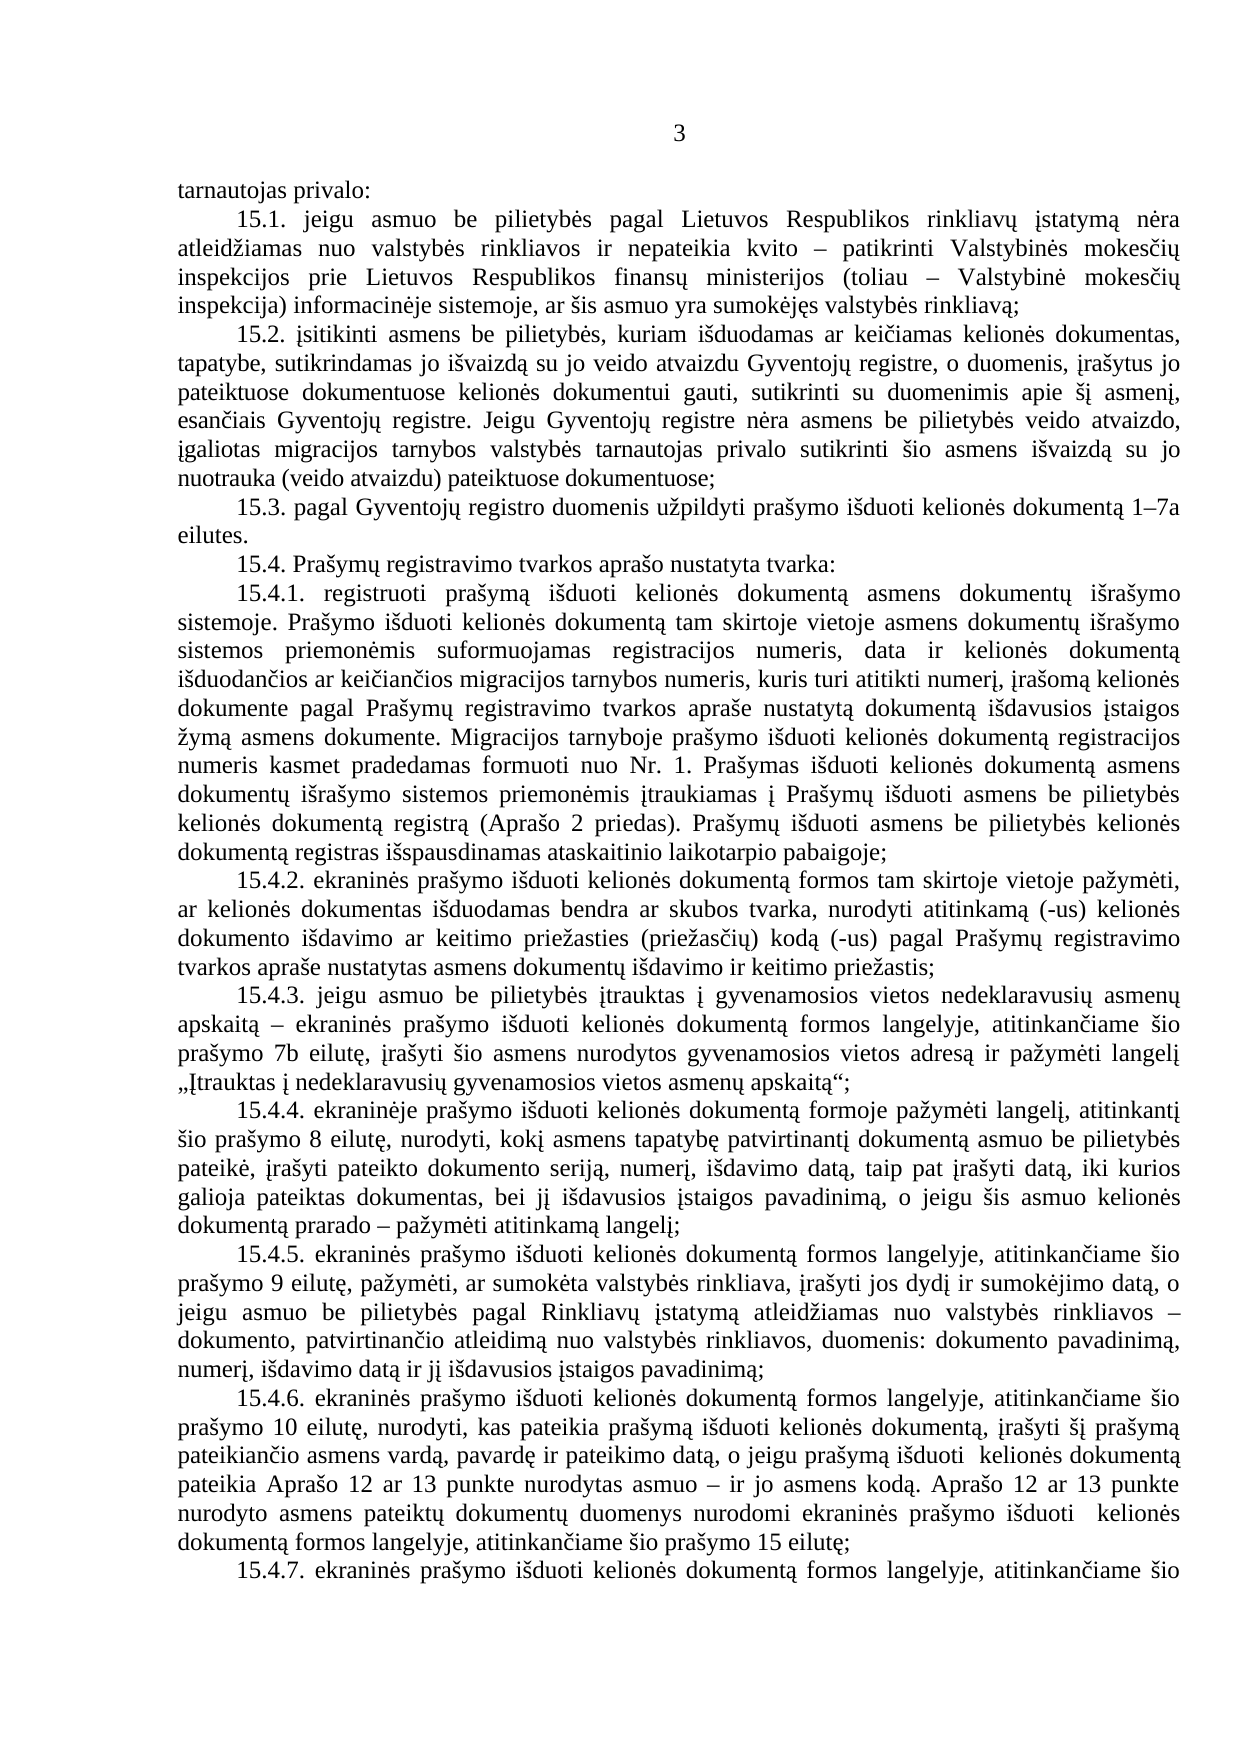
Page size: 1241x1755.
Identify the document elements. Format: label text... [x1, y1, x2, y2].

text 15.4.7. ekraninės prašymo išduoti kelionės dokumentą formos langelyje, atitinkančiame šio [177, 1556, 1181, 1584]
text 15.2. įsitikinti asmens be pilietybės, kuriam išduodamas ar keičiamas kelionės dokumentas, tapatybe, sutikrindamas jo išvaizdą su jo veido atvaizdu Gyventojų registre, o duomenis, įrašytus jo pateiktuose dokumentuose kelionės dokumentui gauti, sutikrinti su duomenimis apie šį asmenį, esančiais Gyventojų registre. Jeigu Gyventojų registre nėra asmens be pilietybės veido atvaizdo, įgaliotas migracijos tarnybos valstybės tarnautojas privalo sutikrinti šio asmens išvaizdą su jo nuotrauka (veido atvaizdu) pateiktuose dokumentuose; [177, 319, 1181, 492]
text 15.4. Prašymų registravimo tvarkos aprašo nustatyta tvarka: [177, 549, 1181, 578]
text 15.4.3. jeigu asmuo be pilietybės įtrauktas į gyvenamosios vietos nedeklaravusių asmenų apskaitą – ekraninės prašymo išduoti kelionės dokumentą formos langelyje, atitinkančiame šio prašymo 7b eilutę, įrašyti šio asmens nurodytos gyvenamosios vietos adresą ir pažymėti langelį „Įtrauktas į nedeklaravusių gyvenamosios vietos asmenų apskaitą“; [177, 981, 1181, 1096]
text 15.4.5. ekraninės prašymo išduoti kelionės dokumentą formos langelyje, atitinkančiame šio prašymo 9 eilutę, pažymėti, ar sumokėta valstybės rinkliava, įrašyti jos dydį ir sumokėjimo datą, o jeigu asmuo be pilietybės pagal Rinkliavų įstatymą atleidžiamas nuo valstybės rinkliavos – dokumento, patvirtinančio atleidimą nuo valstybės rinkliavos, duomenis: dokumento pavadinimą, numerį, išdavimo datą ir jį išdavusios įstaigos pavadinimą; [177, 1239, 1181, 1383]
text 15.3. pagal Gyventojų registro duomenis užpildyti prašymo išduoti kelionės dokumentą 1–7a eilutes. [177, 492, 1181, 549]
text 15.4.4. ekraninėje prašymo išduoti kelionės dokumentą formoje pažymėti langelį, atitinkantį šio prašymo 8 eilutę, nurodyti, kokį asmens tapatybę patvirtinantį dokumentą asmuo be pilietybės pateikė, įrašyti pateikto dokumento seriją, numerį, išdavimo datą, taip pat įrašyti datą, iki kurios galioja pateiktas dokumentas, bei jį išdavusios įstaigos pavadinimą, o jeigu šis asmuo kelionės dokumentą prarado – pažymėti atitinkamą langelį; [177, 1096, 1181, 1239]
text tarnautojas privalo: [177, 176, 1181, 204]
text 15.1. jeigu asmuo be pilietybės pagal Lietuvos Respublikos rinkliavų įstatymą nėra atleidžiamas nuo valstybės rinkliavos ir nepateikia kvito – patikrinti Valstybinės mokesčių inspekcijos prie Lietuvos Respublikos finansų ministerijos (toliau – Valstybinė mokesčių inspekcija) informacinėje sistemoje, ar šis asmuo yra sumokėjęs valstybės rinkliavą; [177, 204, 1181, 319]
text 15.4.2. ekraninės prašymo išduoti kelionės dokumentą formos tam skirtoje vietoje pažymėti, ar kelionės dokumentas išduodamas bendra ar skubos tvarka, nurodyti atitinkamą (-us) kelionės dokumento išdavimo ar keitimo priežasties (priežasčių) kodą (-us) pagal Prašymų registravimo tvarkos apraše nustatytas asmens dokumentų išdavimo ir keitimo priežastis; [177, 866, 1181, 981]
text 15.4.1. registruoti prašymą išduoti kelionės dokumentą asmens dokumentų išrašymo sistemoje. Prašymo išduoti kelionės dokumentą tam skirtoje vietoje asmens dokumentų išrašymo sistemos priemonėmis suformuojamas registracijos numeris, data ir kelionės dokumentą išduodančios ar keičiančios migracijos tarnybos numeris, kuris turi atitikti numerį, įrašomą kelionės dokumente pagal Prašymų registravimo tvarkos apraše nustatytą dokumentą išdavusios įstaigos žymą asmens dokumente. Migracijos tarnyboje prašymo išduoti kelionės dokumentą registracijos numeris kasmet pradedamas formuoti nuo Nr. 1. Prašymas išduoti kelionės dokumentą asmens dokumentų išrašymo sistemos priemonėmis įtraukiamas į Prašymų išduoti asmens be pilietybės kelionės dokumentą registrą (Aprašo 2 priedas). Prašymų išduoti asmens be pilietybės kelionės dokumentą registras išspausdinamas ataskaitinio laikotarpio pabaigoje; [177, 578, 1181, 866]
text 15.4.6. ekraninės prašymo išduoti kelionės dokumentą formos langelyje, atitinkančiame šio prašymo 10 eilutę, nurodyti, kas pateikia prašymą išduoti kelionės dokumentą, įrašyti šį prašymą pateikiančio asmens vardą, pavardę ir pateikimo datą, o jeigu prašymą išduoti kelionės dokumentą pateikia Aprašo 12 ar 13 punkte nurodytas asmuo – ir jo asmens kodą. Aprašo 12 ar 13 punkte nurodyto asmens pateiktų dokumentų duomenys nurodomi ekraninės prašymo išduoti kelionės dokumentą formos langelyje, atitinkančiame šio prašymo 15 eilutę; [177, 1383, 1181, 1556]
